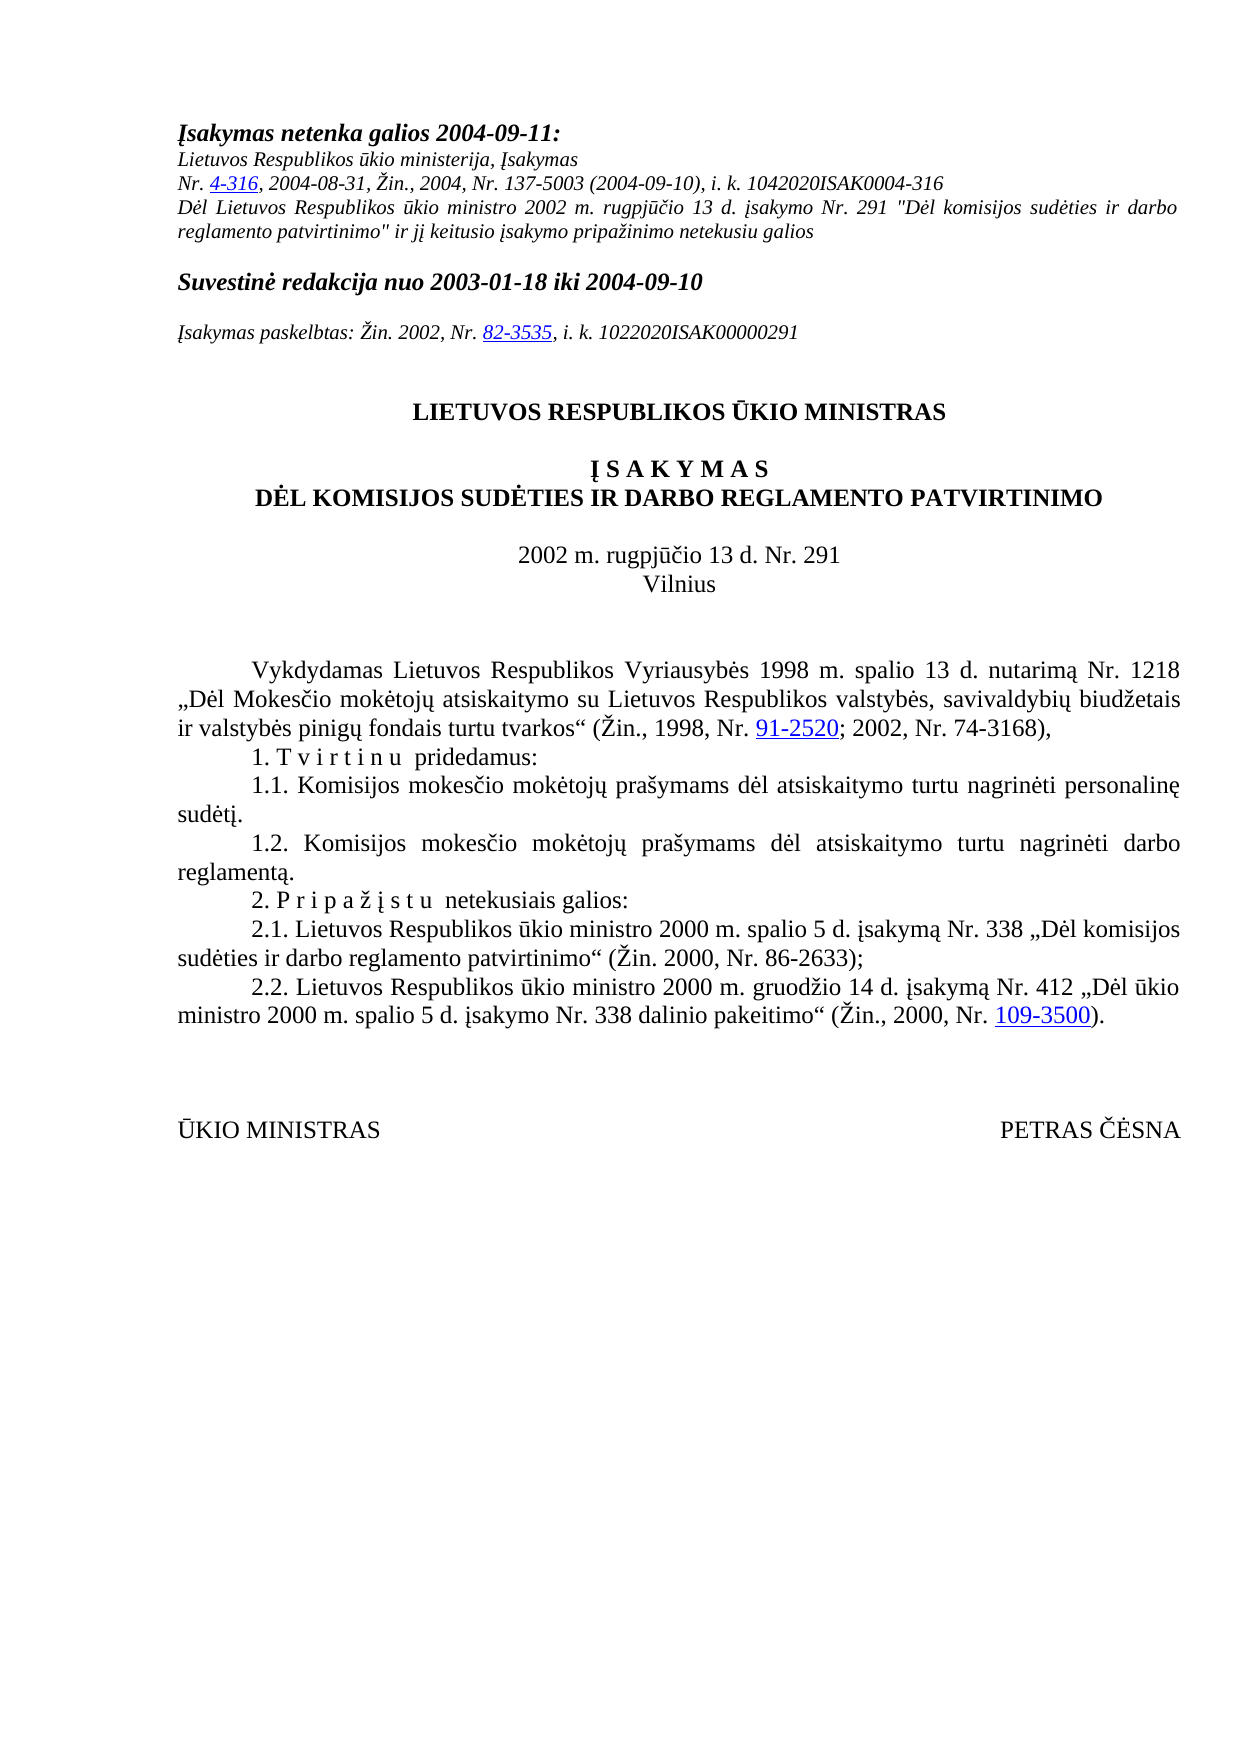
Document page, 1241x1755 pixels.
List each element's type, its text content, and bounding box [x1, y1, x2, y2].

text Lietuvos Respublikos ūkio ministerija, Įsakymas [177, 147, 1181, 171]
text 1. Tvirtinu pridedamus: [177, 742, 1181, 771]
text DĖL KOMISIJOS SUDĖTIES IR DARBO REGLAMENTO PATVIRTINIMO [177, 483, 1181, 512]
text Dėl Lietuvos Respublikos ūkio ministro 2002 m. rugpjūčio 13 d. įsakymo Nr. 291 "Dėl komisijos sudėties ir darbo reglamento patvirtinimo" ir jį keitusio įsakymo pripažinimo netekusiu galios [177, 195, 1181, 243]
text Į S A K Y M A S [177, 454, 1181, 483]
text 1.1. Komisijos mokesčio mokėtojų prašymams dėl atsiskaitymo turtu nagrinėti personalinę sudėtį. [177, 771, 1181, 828]
text 2002 m. rugpjūčio 13 d. Nr. 291 [177, 541, 1181, 569]
text 1.2. Komisijos mokesčio mokėtojų prašymams dėl atsiskaitymo turtu nagrinėti darbo reglamentą. [177, 828, 1181, 886]
text 2.2. Lietuvos Respublikos ūkio ministro 2000 m. gruodžio 14 d. įsakymą Nr. 412 „Dėl ūkio ministro 2000 m. spalio 5 d. įsakymo Nr. 338 dalinio pakeitimo“ (Žin., 2000, Nr. 109-3500). [177, 972, 1181, 1029]
text ŪKIO MINISTRAS PETRAS ČĖSNA [177, 1116, 1181, 1144]
text Suvestinė redakcija nuo 2003-01-18 iki 2004-09-10 [177, 267, 1181, 296]
text Nr. 4-316, 2004-08-31, Žin., 2004, Nr. 137-5003 (2004-09-10), i. k. 1042020ISAK0004-316 [177, 171, 1181, 195]
text 2.1. Lietuvos Respublikos ūkio ministro 2000 m. spalio 5 d. įsakymą Nr. 338 „Dėl komisijos sudėties ir darbo reglamento patvirtinimo“ (Žin. 2000, Nr. 86-2633); [177, 914, 1181, 972]
text Vilnius [177, 569, 1181, 598]
text LIETUVOS RESPUBLIKOS ŪKIO MINISTRAS [177, 397, 1181, 426]
text Įsakymas netenka galios 2004-09-11: [177, 118, 1181, 147]
text 2. Pripažįstu netekusiais galios: [177, 886, 1181, 914]
text Vykdydamas Lietuvos Respublikos Vyriausybės 1998 m. spalio 13 d. nutarimą Nr. 1218 „Dėl Mokesčio mokėtojų atsiskaitymo su Lietuvos Respublikos valstybės, savivaldybių biudžetais ir valstybės pinigų fondais turtu tvarkos“ (Žin., 1998, Nr. 91-2520; 2002, Nr. 74-3168), [177, 656, 1181, 742]
text Įsakymas paskelbtas: Žin. 2002, Nr. 82-3535, i. k. 1022020ISAK00000291 [177, 320, 1181, 344]
